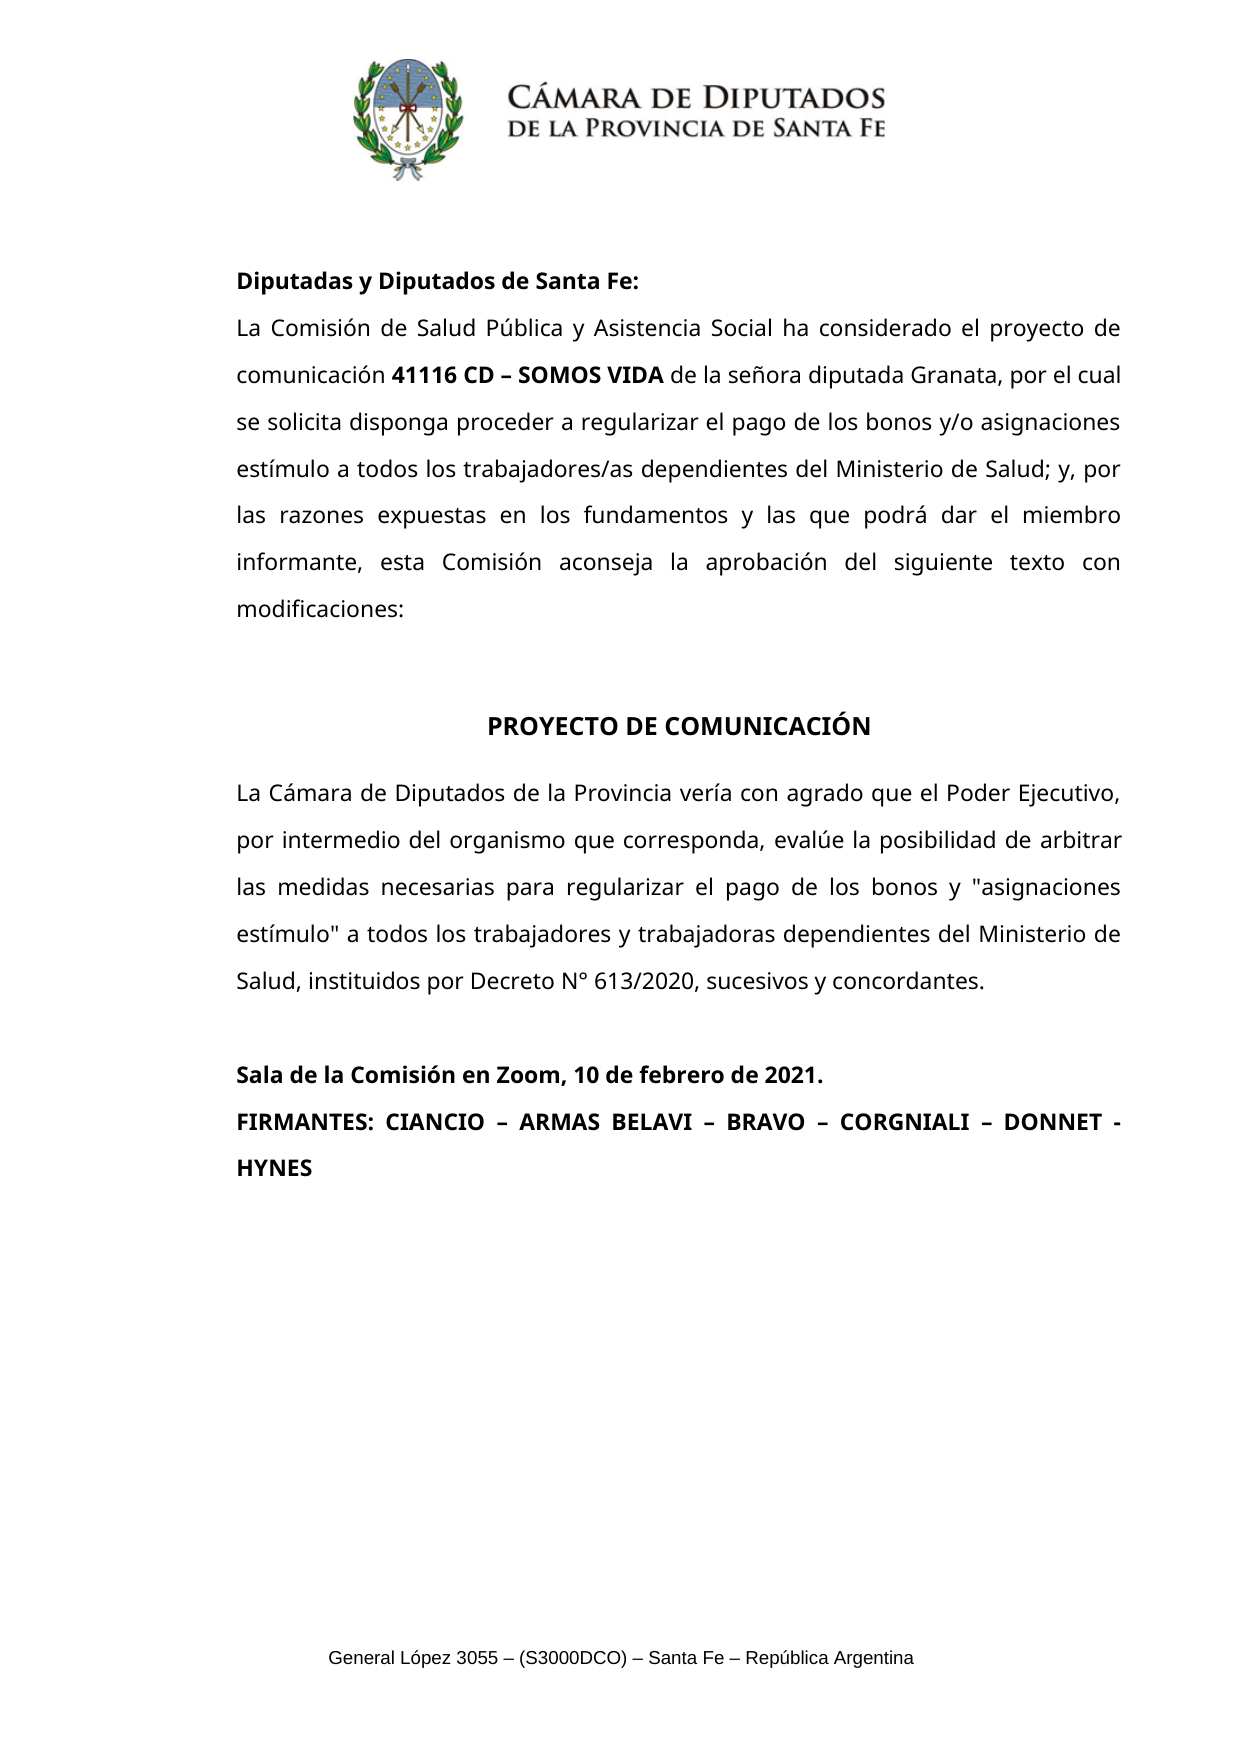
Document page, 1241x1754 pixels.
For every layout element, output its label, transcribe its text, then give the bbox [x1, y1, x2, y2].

text PROYECTO DE COMUNICACIÓN [236, 709, 1122, 743]
text Sala de la Comisión en Zoom, 10 de febrero de 2021. [236, 1058, 1122, 1090]
text FIRMANTES: CIANCIO – ARMAS BELAVI – BRAVO – CORGNIALI – DONNET - HYNES [236, 1105, 1122, 1183]
text La Cámara de Diputados de la Provincia vería con agrado que el Poder Ejecutivo, por intermedio del organismo que corresponda, evalúe la posibilidad de arbitrar las medidas necesarias para regularizar el pago de los bonos y "asignaciones estímulo" a todos los trabajadores y trabajadoras dependientes del Ministerio de Salud, instituidos por Decreto N° 613/2020, sucesivos y concordantes. [236, 777, 1122, 996]
text La Comisión de Salud Pública y Asistencia Social ha considerado el proyecto de comunicación 41116 CD – SOMOS VIDA de la señora diputada Granata, por el cual se solicita disponga proceder a regularizar el pago de los bonos y/o asignaciones estímulo a todos los trabajadores/as dependientes del Ministerio de Salud; y, por las razones expuestas en los fundamentos y las que podrá dar el miembro informante, esta Comisión aconseja la aprobación del siguiente texto con modificaciones: [236, 312, 1122, 624]
text Diputadas y Diputados de Santa Fe: [236, 265, 1122, 296]
